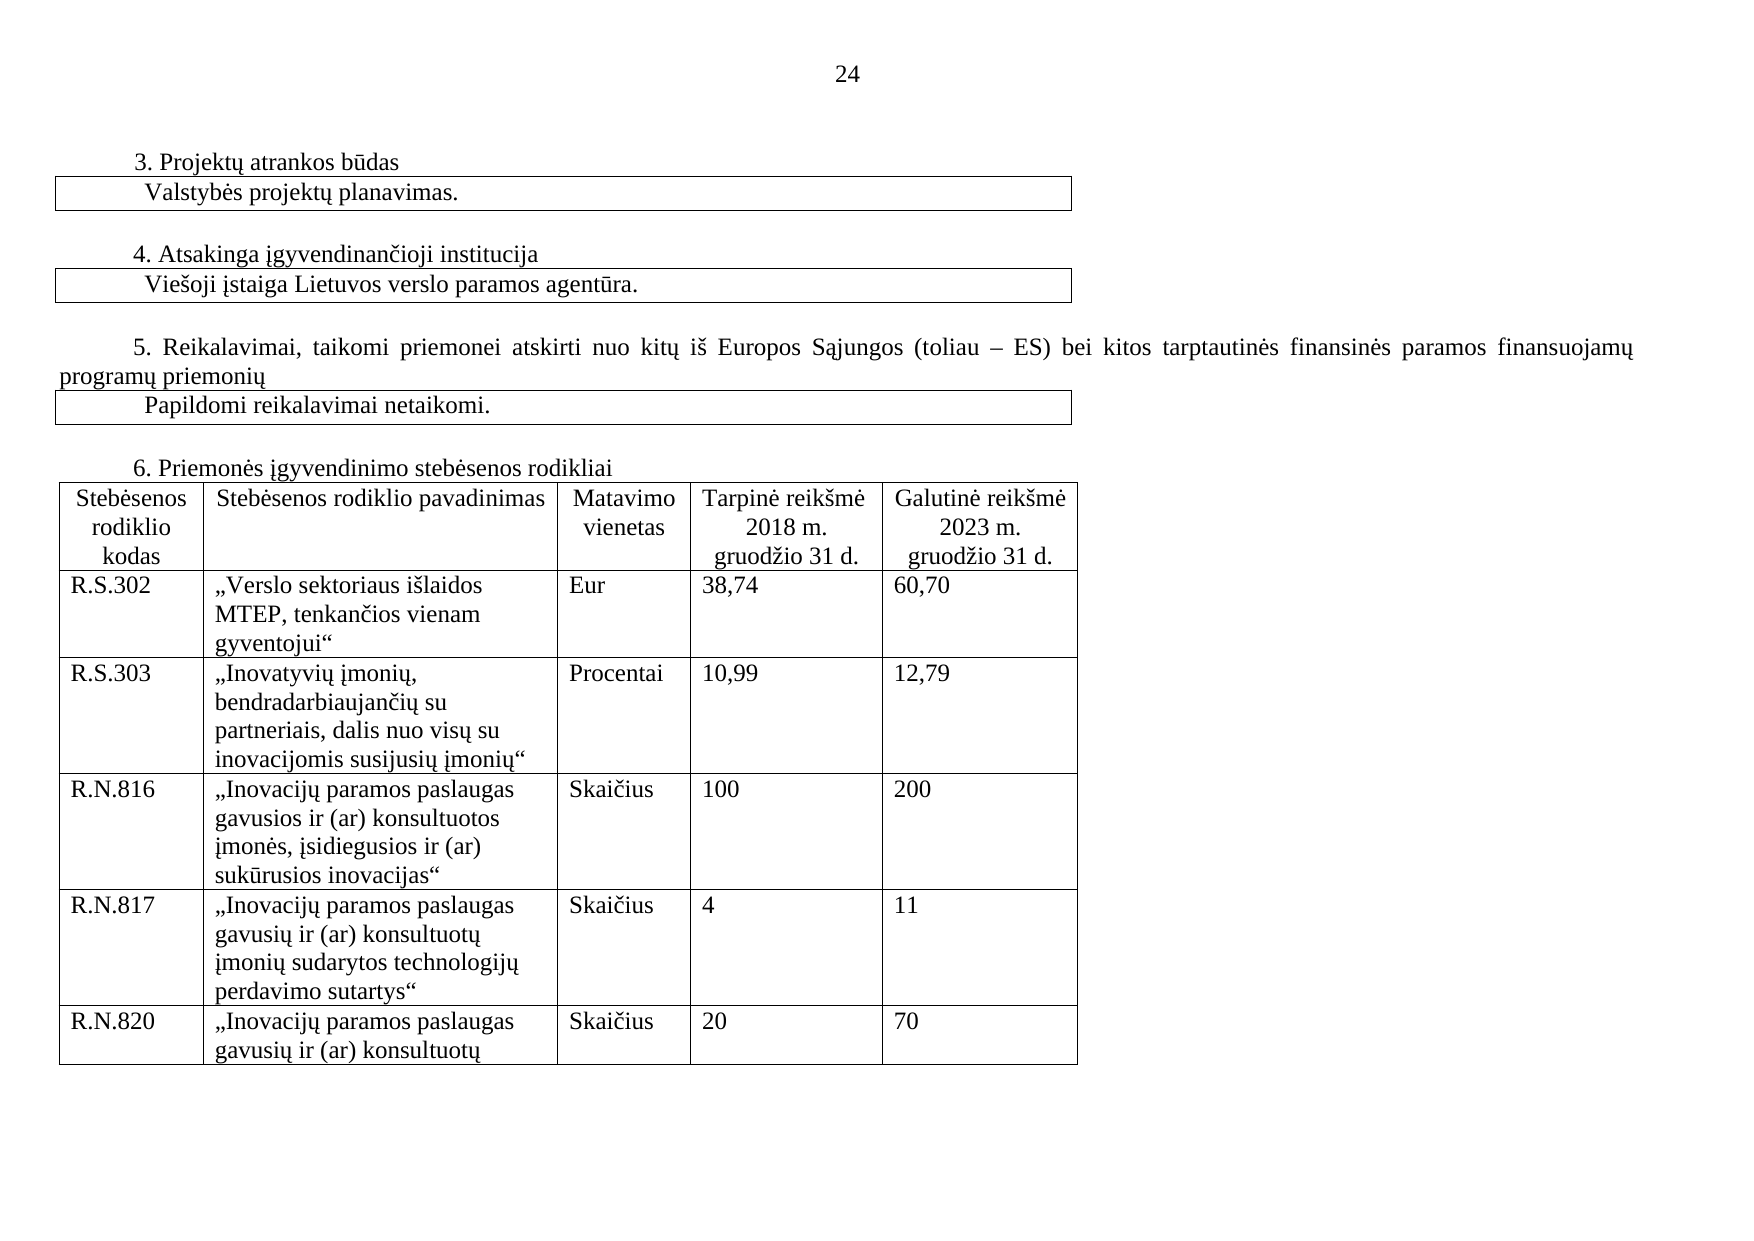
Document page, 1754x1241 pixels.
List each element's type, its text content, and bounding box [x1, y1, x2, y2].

table_cell R.S.303 [60, 658, 203, 773]
table_header Viešoji įstaiga Lietuvos verslo paramos agentūra. [56, 269, 1071, 302]
table_cell R.N.820 [60, 1006, 203, 1063]
table_cell 100 [691, 774, 882, 889]
table_header Stebėsenos rodiklio pavadinimas [204, 483, 557, 569]
text 6. Priemonės įgyvendinimo stebėsenos rodikliai [59, 453, 1636, 482]
table_cell Procentai [558, 658, 690, 773]
table_cell Skaičius [558, 1006, 690, 1063]
table_cell 10,99 [691, 658, 882, 773]
table_cell „Inovacijų paramos paslaugas gavusių ir (ar) konsultuotų įmonių sudarytos technologijų perdavimo sutartys“ [204, 890, 557, 1005]
table_cell 70 [883, 1006, 1077, 1063]
table_header Matavimo vienetas [558, 483, 690, 569]
text 3. Projektų atrankos būdas [134, 147, 1636, 176]
table_cell 200 [883, 774, 1077, 889]
text 4. Atsakinga įgyvendinančioji institucija [59, 239, 1636, 268]
table_header Papildomi reikalavimai netaikomi. [56, 391, 1071, 424]
table_cell 38,74 [691, 571, 882, 657]
table_cell 60,70 [883, 571, 1077, 657]
table_cell Skaičius [558, 774, 690, 889]
table_cell 11 [883, 890, 1077, 1005]
table_header Valstybės projektų planavimas. [56, 177, 1071, 210]
table_header Tarpinė reikšmė 2018 m. gruodžio 31 d. [691, 483, 882, 569]
table_cell Eur [558, 571, 690, 657]
text 5. Reikalavimai, taikomi priemonei atskirti nuo kitų iš Europos Sąjungos (toliau – ES) bei kitos tarptautinės finansinės paramos finansuojamų programų priemonių [59, 332, 1636, 389]
table_cell Skaičius [558, 890, 690, 1005]
table_cell R.N.816 [60, 774, 203, 889]
table_cell „Inovatyvių įmonių, bendradarbiaujančių su partneriais, dalis nuo visų su inovacijomis susijusių įmonių“ [204, 658, 557, 773]
table_cell „Verslo sektoriaus išlaidos MTEP, tenkančios vienam gyventojui“ [204, 571, 557, 657]
table_cell R.S.302 [60, 571, 203, 657]
table_cell 20 [691, 1006, 882, 1063]
table_cell „Inovacijų paramos paslaugas gavusių ir (ar) konsultuotų [204, 1006, 557, 1063]
table_cell „Inovacijų paramos paslaugas gavusios ir (ar) konsultuotos įmonės, įsidiegusios ir (ar) sukūrusios inovacijas“ [204, 774, 557, 889]
table_header Galutinė reikšmė 2023 m. gruodžio 31 d. [883, 483, 1077, 569]
table_cell 12,79 [883, 658, 1077, 773]
table_cell R.N.817 [60, 890, 203, 1005]
table_header Stebėsenos rodiklio kodas [60, 483, 203, 569]
table_cell 4 [691, 890, 882, 1005]
